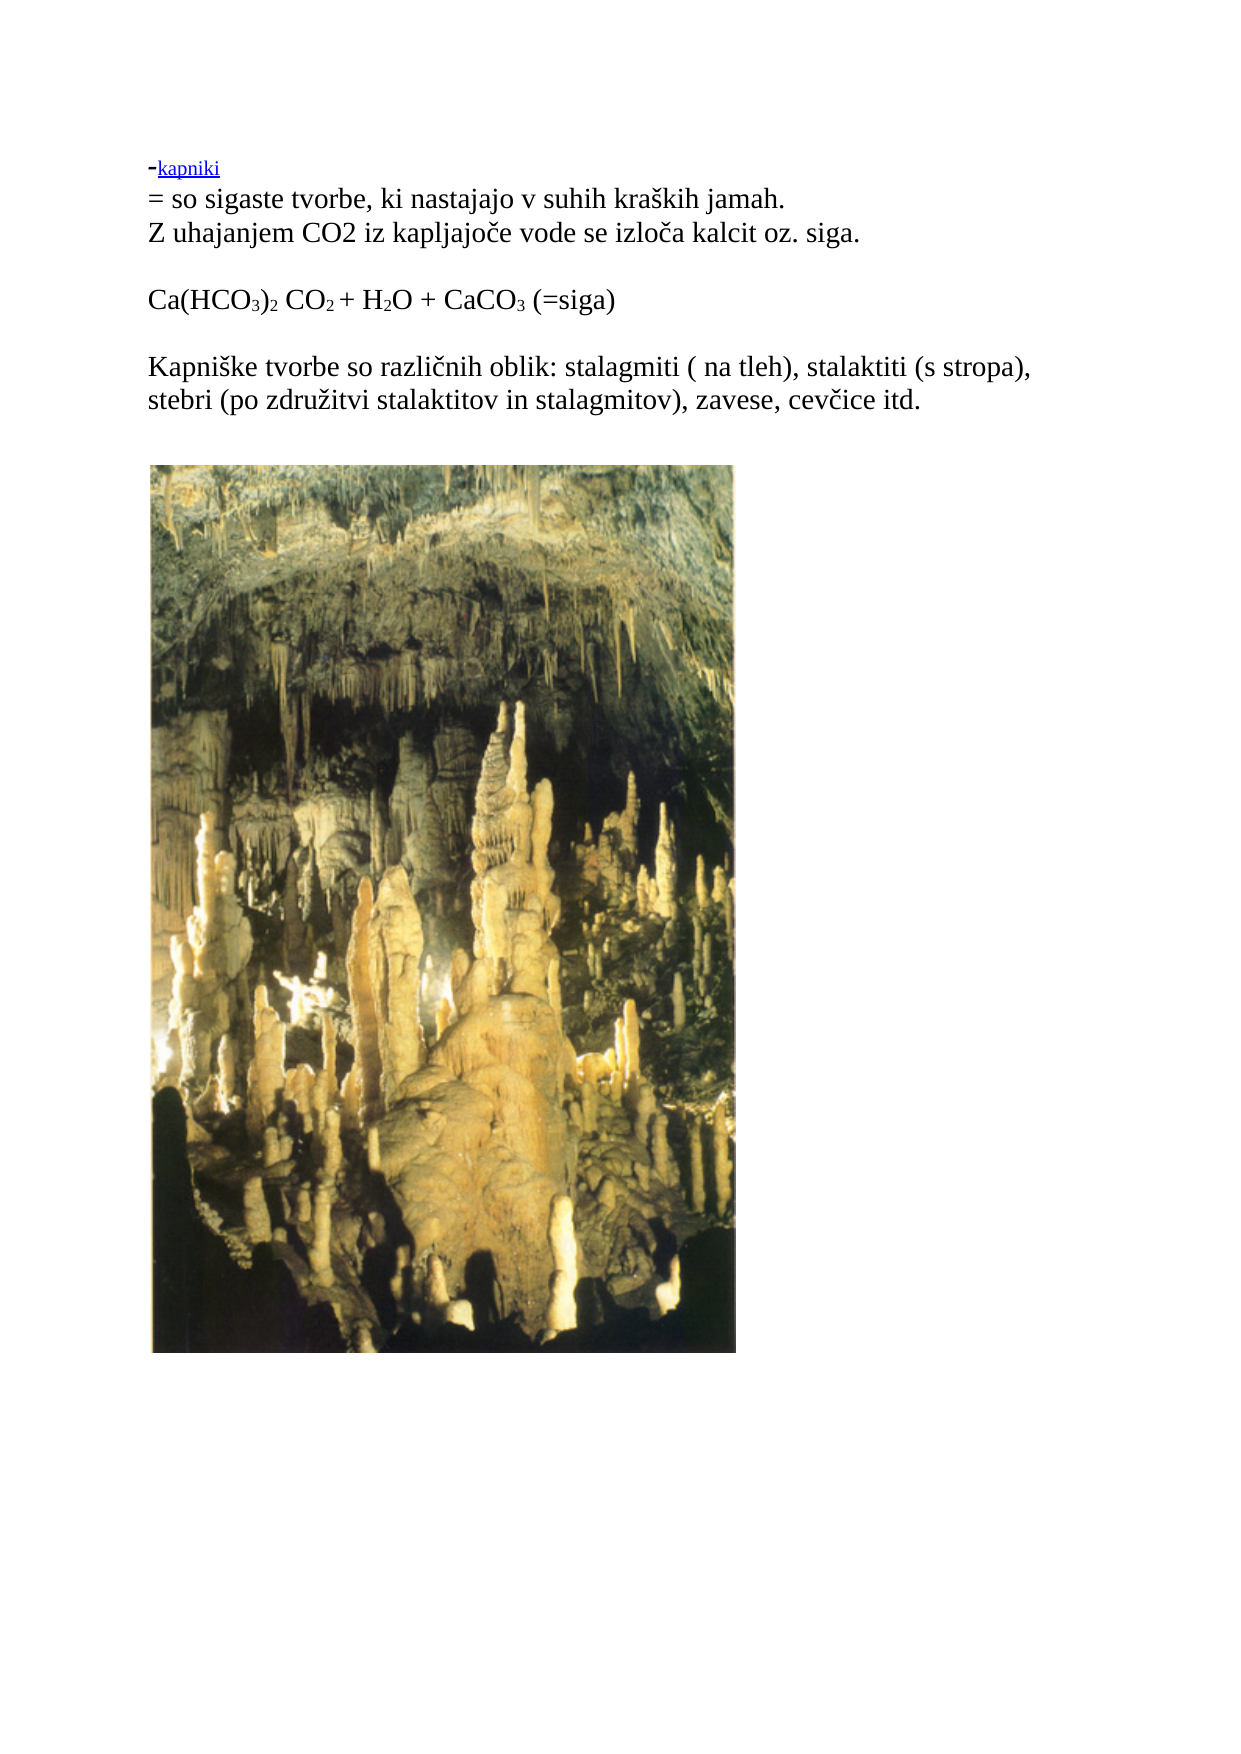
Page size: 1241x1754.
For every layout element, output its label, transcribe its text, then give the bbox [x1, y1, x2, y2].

text Z uhajanjem CO2 iz kapljajoče vode se izloča kalcit oz. siga. [148, 215, 1093, 248]
text Ca(HCO3)2 CO2 + H2O + CaCO3 (=siga) [148, 282, 1093, 315]
picture [150, 465, 736, 1353]
text Kapniške tvorbe so različnih oblik: stalagmiti ( na tleh), stalaktiti (s stropa), stebri (po združitvi stalaktitov in stalagmitov), zavese, cevčice itd. [148, 349, 1093, 416]
text -kapniki = so sigaste tvorbe, ki nastajajo v suhih kraških jamah. [148, 148, 1093, 215]
